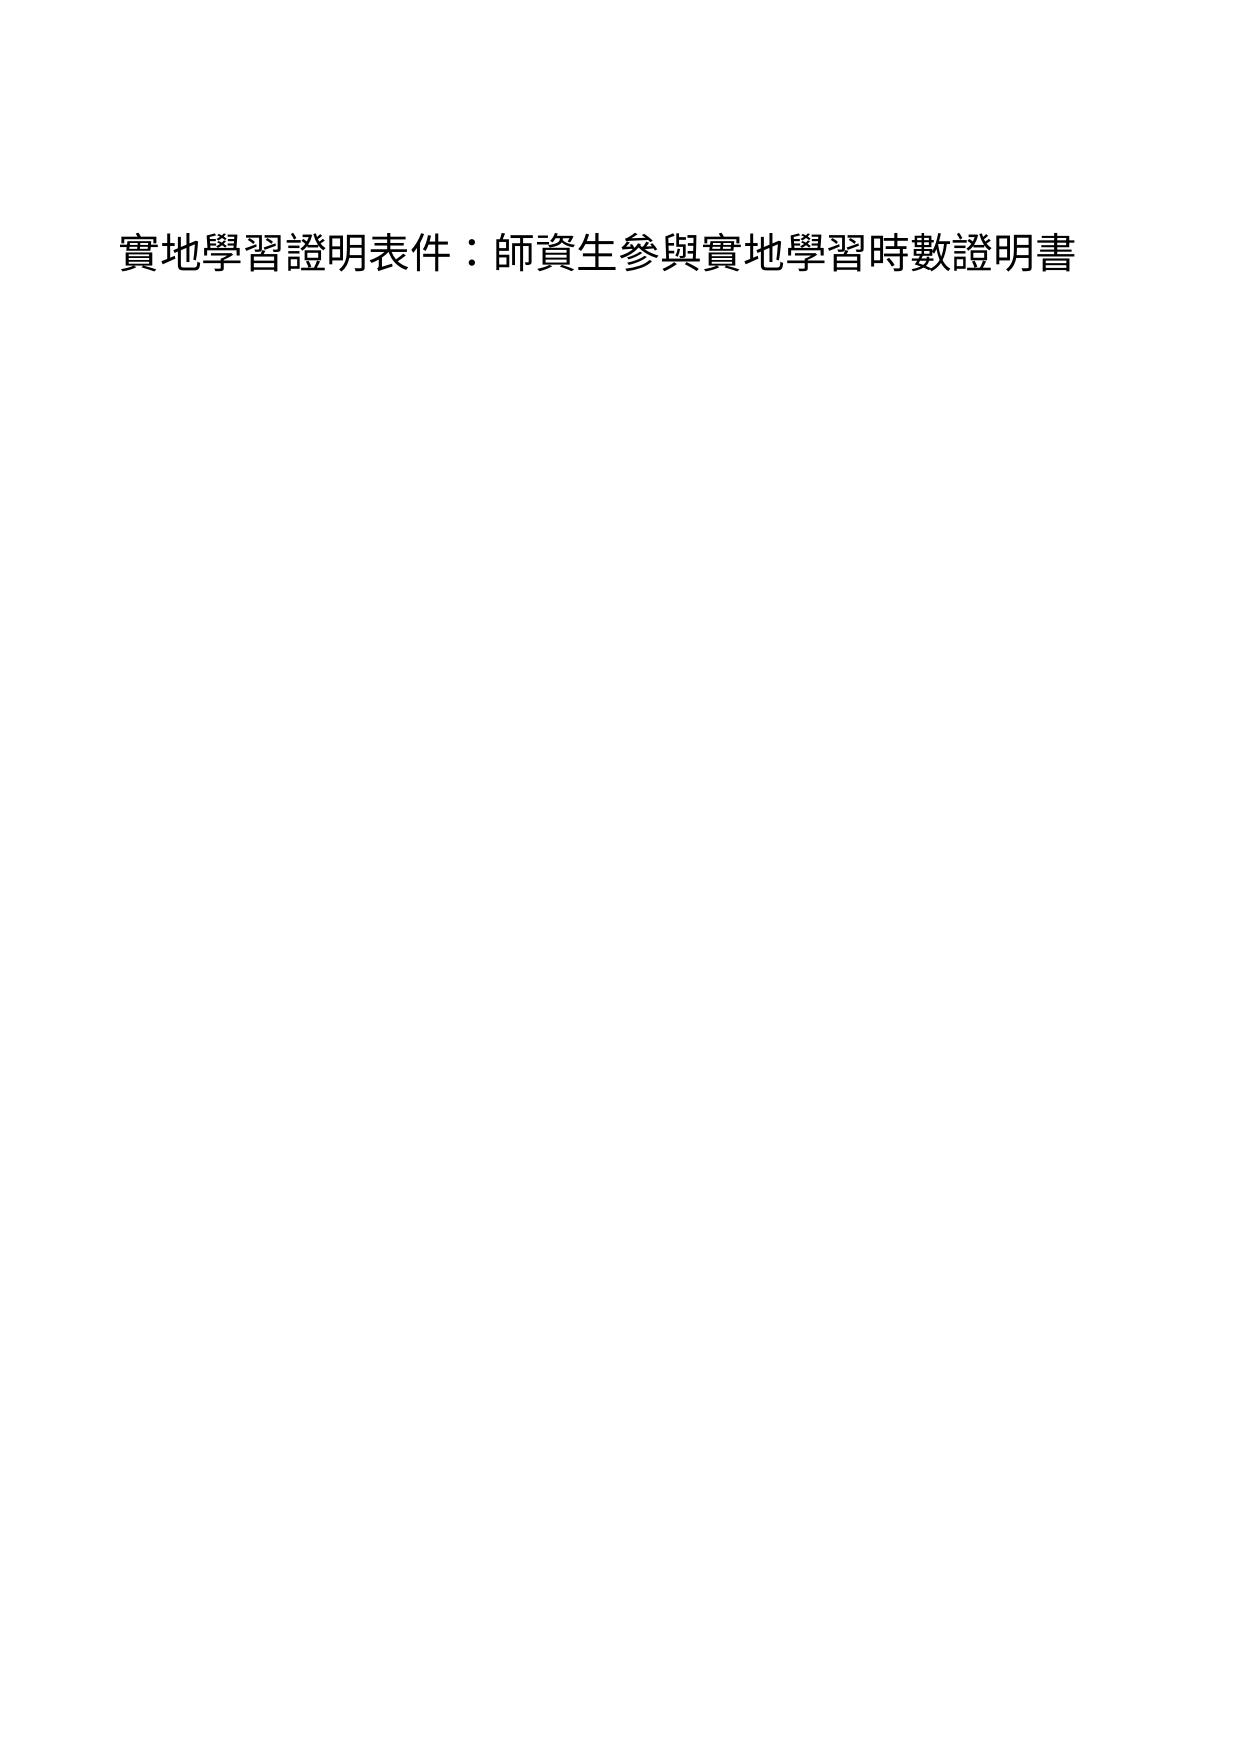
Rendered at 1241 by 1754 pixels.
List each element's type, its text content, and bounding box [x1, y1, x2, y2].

subtitle 實地學習證明表件：師資生參與實地學習時數證明書 [118, 208, 1122, 271]
